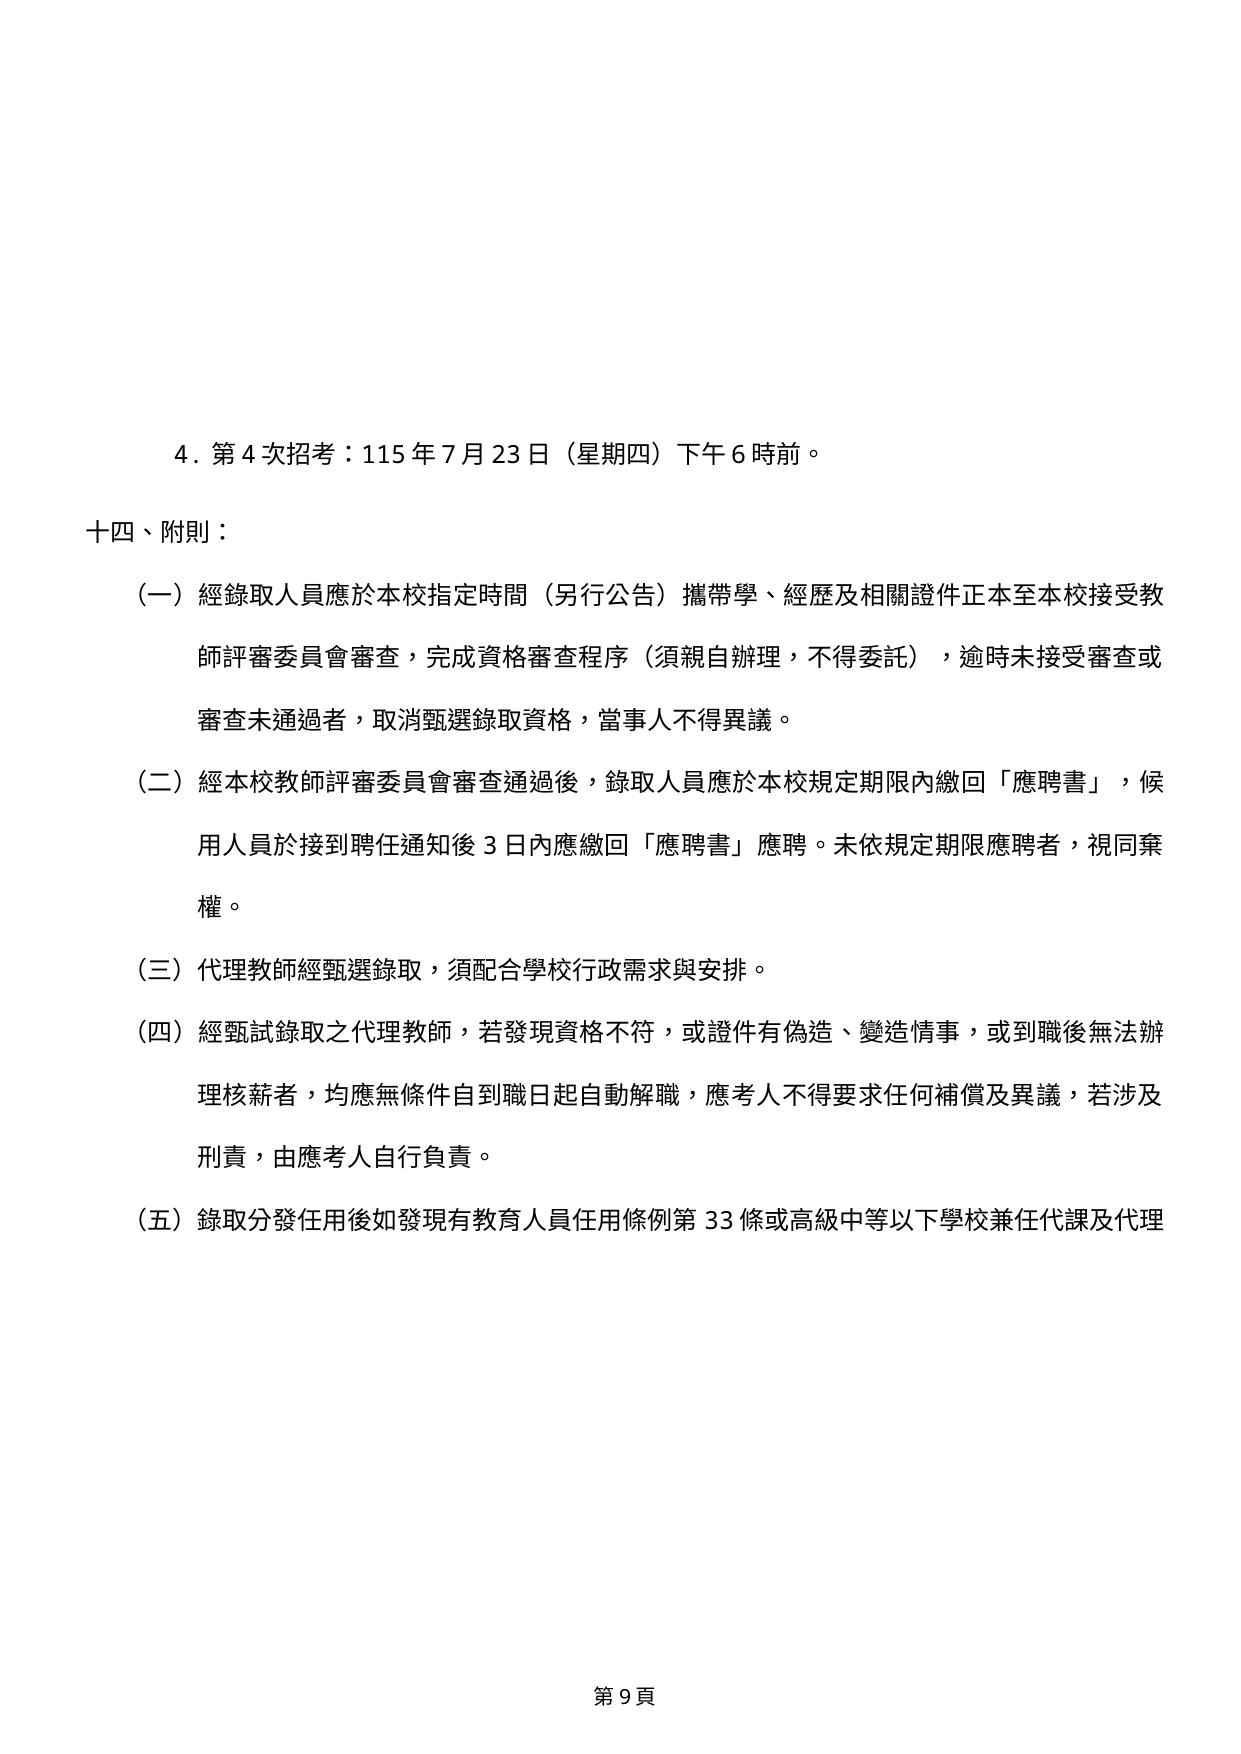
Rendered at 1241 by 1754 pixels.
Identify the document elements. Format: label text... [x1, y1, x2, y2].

text （一）經錄取人員應於本校指定時間（另行公告）攜帶學、經歷及相關證件正本至本校接受教師評審委員會審查，完成資格審查程序（須親自辦理，不得委託），逾時未接受審查或審查未通過者，取消甄選錄取資格，當事人不得異議。 [122, 552, 1165, 739]
text （二）經本校教師評審委員會審查通過後，錄取人員應於本校規定期限內繳回「應聘書」，候用人員於接到聘任通知後3日內應繳回「應聘書」應聘。未依規定期限應聘者，視同棄權。 [122, 739, 1165, 927]
text （三）代理教師經甄選錄取，須配合學校行政需求與安排。 [122, 927, 1165, 989]
text （五）錄取分發任用後如發現有教育人員任用條例第33條或高級中等以下學校兼任代課及代理 [122, 1177, 1165, 1239]
text （四）經甄試錄取之代理教師，若發現資格不符，或證件有偽造、變造情事，或到職後無法辦理核薪者，均應無條件自到職日起自動解職，應考人不得要求任何補償及異議，若涉及刑責，由應考人自行負責。 [122, 989, 1165, 1177]
list 第4次招考：115年7月23日（星期四）下午6時前。 [173, 434, 1165, 471]
text 十四、附則： [85, 489, 1165, 552]
